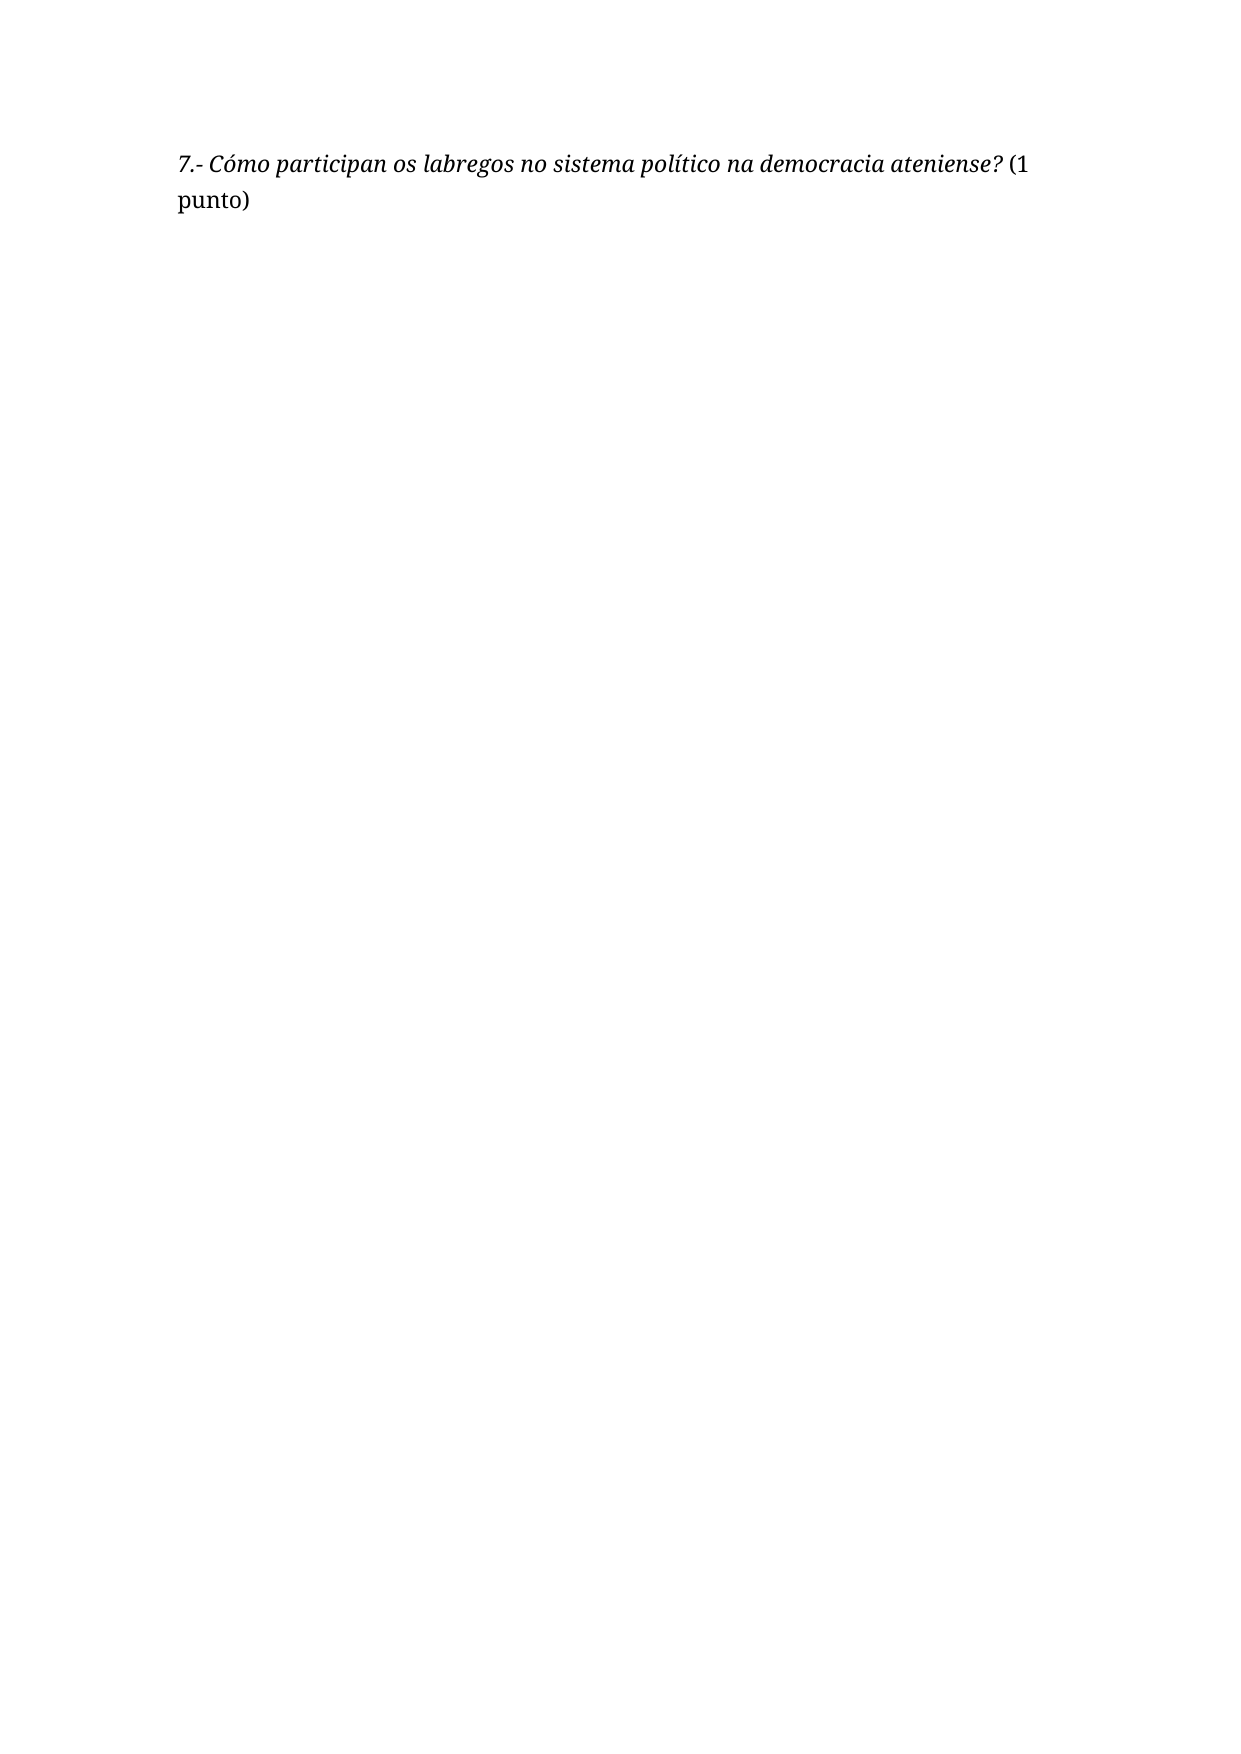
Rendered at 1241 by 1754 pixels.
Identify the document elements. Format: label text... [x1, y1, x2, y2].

text 7.- Cómo participan os labregos no sistema político na democracia ateniense? (1 punto) [177, 148, 1063, 215]
